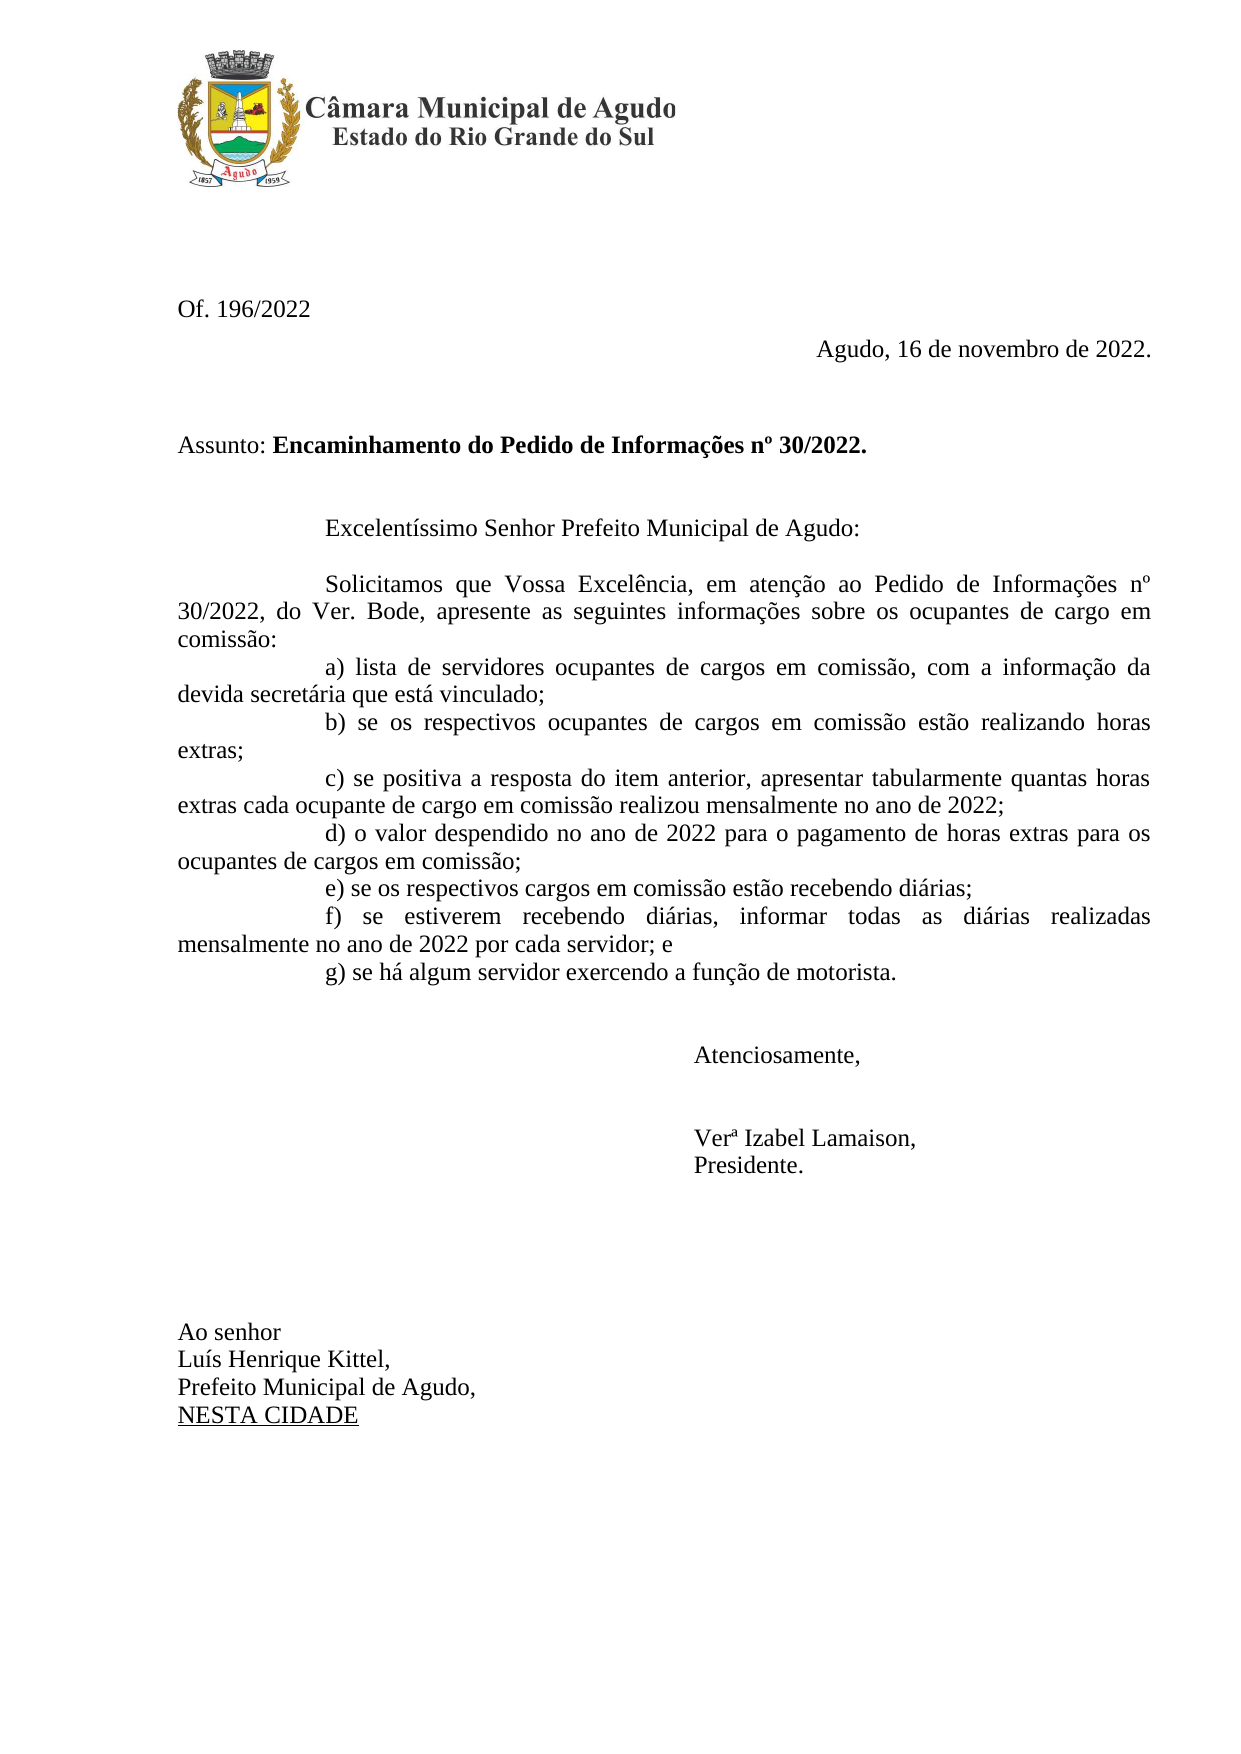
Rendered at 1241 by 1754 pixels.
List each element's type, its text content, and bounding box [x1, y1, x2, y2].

text g) se há algum servidor exercendo a função de motorista. [177, 958, 1152, 985]
text Excelentíssimo Senhor Prefeito Municipal de Agudo: [177, 514, 1152, 542]
text a) lista de servidores ocupantes de cargos em comissão, com a informação da devida secretária que está vinculado; [177, 653, 1152, 708]
text c) se positiva a resposta do item anterior, apresentar tabularmente quantas horas extras cada ocupante de cargo em comissão realizou mensalmente no ano de 2022; [177, 764, 1152, 819]
text Luís Henrique Kittel, [177, 1346, 1152, 1373]
text Agudo, 16 de novembro de 2022. [177, 336, 1152, 363]
text Verª Izabel Lamaison, [546, 1124, 1152, 1152]
text Presidente. [546, 1152, 1152, 1179]
text Atenciosamente, [546, 1041, 1152, 1068]
text d) o valor despendido no ano de 2022 para o pagamento de horas extras para os ocupantes de cargos em comissão; [177, 819, 1152, 874]
text e) se os respectivos cargos em comissão estão recebendo diárias; [177, 874, 1152, 902]
text Prefeito Municipal de Agudo, [177, 1373, 1152, 1401]
text Of. 196/2022 [177, 295, 1152, 323]
text Solicitamos que Vossa Excelência, em atenção ao Pedido de Informações nº 30/2022, do Ver. Bode, apresente as seguintes informações sobre os ocupantes de cargo em comissão: [177, 570, 1152, 653]
picture [177, 50, 676, 187]
text b) se os respectivos ocupantes de cargos em comissão estão realizando horas extras; [177, 708, 1152, 764]
text NESTA CIDADE [177, 1401, 1152, 1429]
text Assunto: Encaminhamento do Pedido de Informações nº 30/2022. [177, 431, 1152, 459]
text Ao senhor [177, 1318, 1152, 1346]
text f) se estiverem recebendo diárias, informar todas as diárias realizadas mensalmente no ano de 2022 por cada servidor; e [177, 902, 1152, 958]
